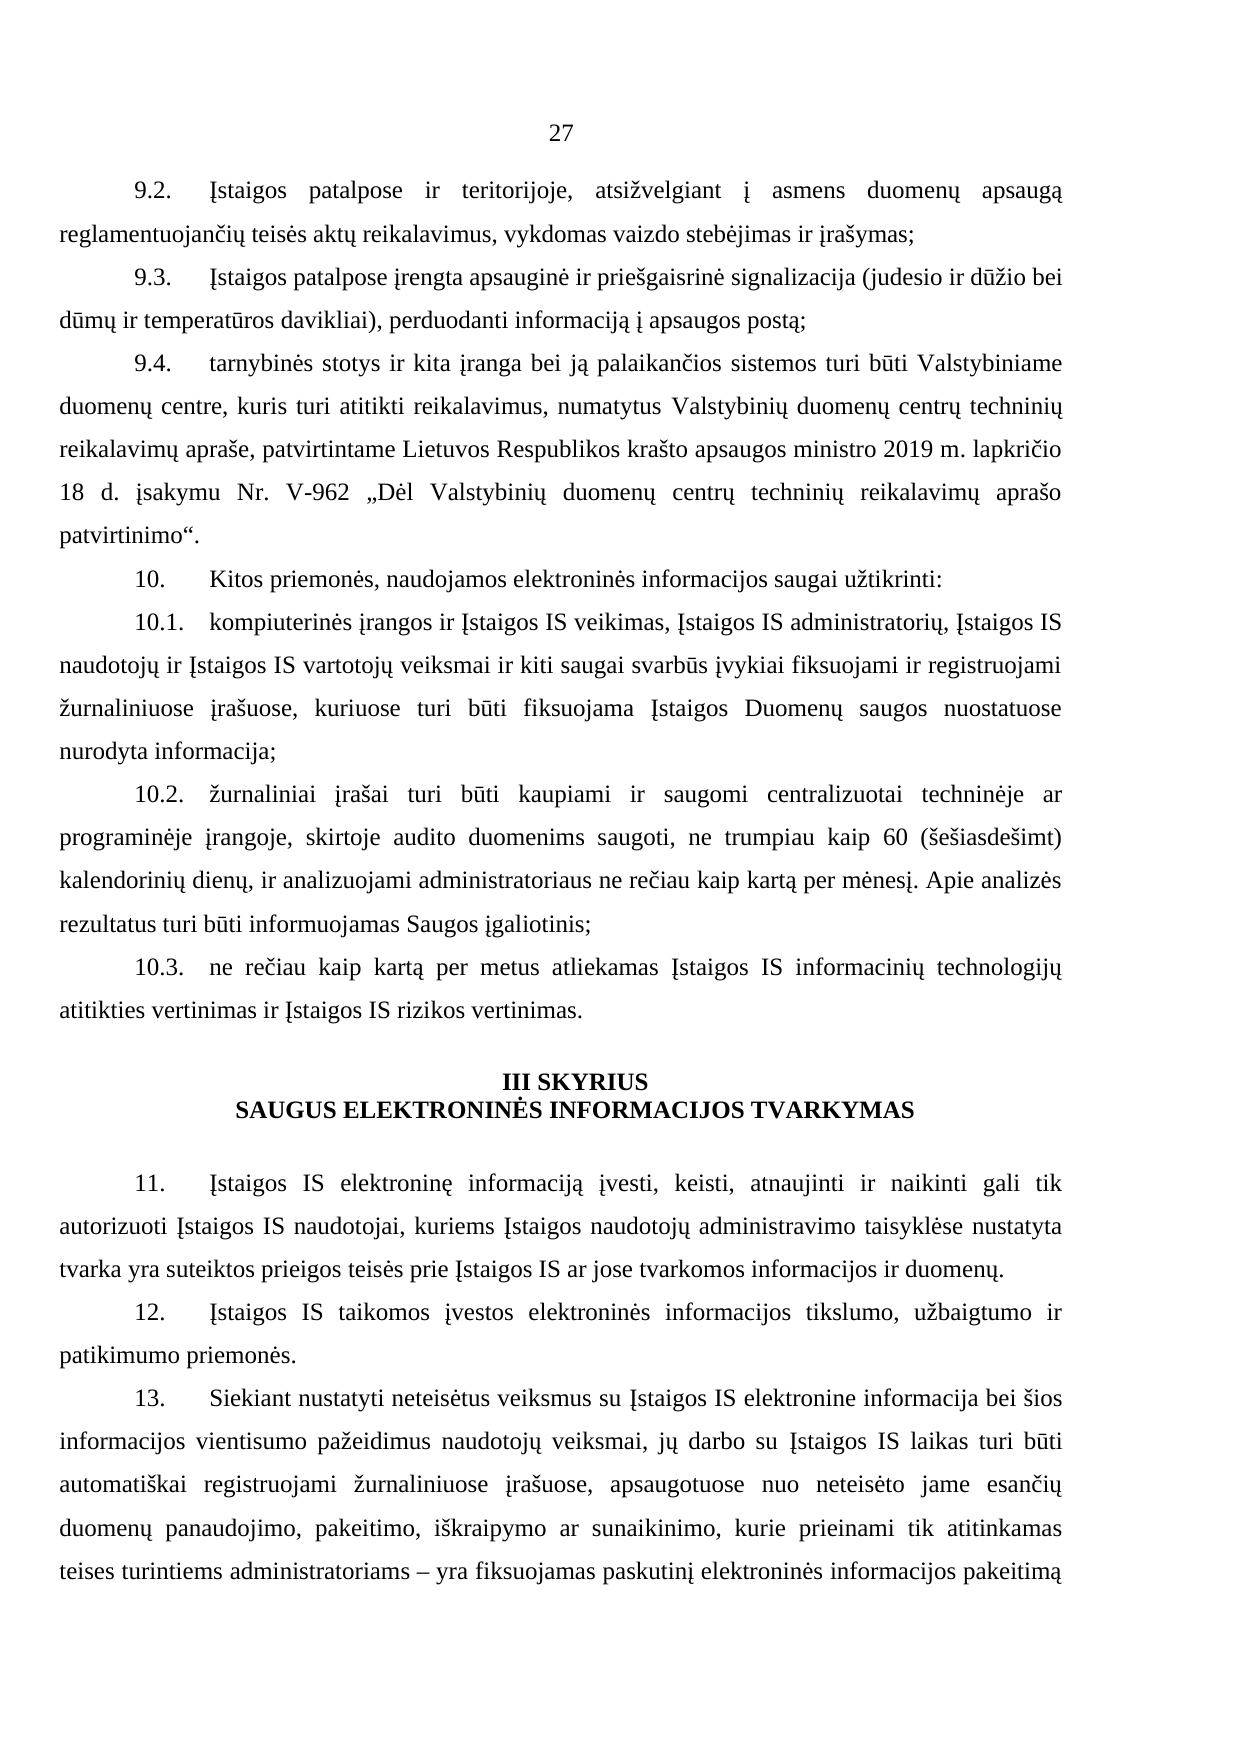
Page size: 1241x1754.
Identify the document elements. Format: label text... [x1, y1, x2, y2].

text 9.2. Įstaigos patalpose ir teritorijoje, atsižvelgiant į asmens duomenų apsaugą reglamentuojančių teisės aktų reikalavimus, vykdomas vaizdo stebėjimas ir įrašymas; [59, 176, 1063, 247]
text 12. Įstaigos IS taikomos įvestos elektroninės informacijos tikslumo, užbaigtumo ir patikimumo priemonės. [59, 1297, 1063, 1369]
text 11. Įstaigos IS elektroninę informaciją įvesti, keisti, atnaujinti ir naikinti gali tik autorizuoti Įstaigos IS naudotojai, kuriems Įstaigos naudotojų administravimo taisyklėse nustatyta tvarka yra suteiktos prieigos teisės prie Įstaigos IS ar jose tvarkomos informacijos ir duomenų. [59, 1168, 1063, 1283]
text 10. Kitos priemonės, naudojamos elektroninės informacijos saugai užtikrinti: [59, 564, 1063, 592]
text 10.3. ne rečiau kaip kartą per metus atliekamas Įstaigos IS informacinių technologijų atitikties vertinimas ir Įstaigos IS rizikos vertinimas. [59, 952, 1063, 1024]
text 9.3. Įstaigos patalpose įrengta apsauginė ir priešgaisrinė signalizacija (judesio ir dūžio bei dūmų ir temperatūros davikliai), perduodanti informaciją į apsaugos postą; [59, 262, 1063, 334]
text 9.4. tarnybinės stotys ir kita įranga bei ją palaikančios sistemos turi būti Valstybiniame duomenų centre, kuris turi atitikti reikalavimus, numatytus Valstybinių duomenų centrų techninių reikalavimų apraše, patvirtintame Lietuvos Respublikos krašto apsaugos ministro 2019 m. lapkričio 18 d. įsakymu Nr. V-962 „Dėl Valstybinių duomenų centrų techninių reikalavimų aprašo patvirtinimo“. [59, 348, 1063, 549]
text 13. Siekiant nustatyti neteisėtus veiksmus su Įstaigos IS elektronine informacija bei šios informacijos vientisumo pažeidimus naudotojų veiksmai, jų darbo su Įstaigos IS laikas turi būti automatiškai registruojami žurnaliniuose įrašuose, apsaugotuose nuo neteisėto jame esančių duomenų panaudojimo, pakeitimo, iškraipymo ar sunaikinimo, kurie prieinami tik atitinkamas teises turintiems administratoriams – yra fiksuojamas paskutinį elektroninės informacijos pakeitimą [59, 1383, 1063, 1584]
text 10.2. žurnaliniai įrašai turi būti kaupiami ir saugomi centralizuotai techninėje ar programinėje įrangoje, skirtoje audito duomenims saugoti, ne trumpiau kaip 60 (šešiasdešimt) kalendorinių dienų, ir analizuojami administratoriaus ne rečiau kaip kartą per mėnesį. Apie analizės rezultatus turi būti informuojamas Saugos įgaliotinis; [59, 779, 1063, 937]
text III SKYRIUS [87, 1067, 1063, 1096]
text 10.1. kompiuterinės įrangos ir Įstaigos IS veikimas, Įstaigos IS administratorių, Įstaigos IS naudotojų ir Įstaigos IS vartotojų veiksmai ir kiti saugai svarbūs įvykiai fiksuojami ir registruojami žurnaliniuose įrašuose, kuriuose turi būti fiksuojama Įstaigos Duomenų saugos nuostatuose nurodyta informacija; [59, 607, 1063, 765]
text SAUGUS ELEKTRONINĖS INFORMACIJOS TVARKYMAS [87, 1096, 1063, 1124]
